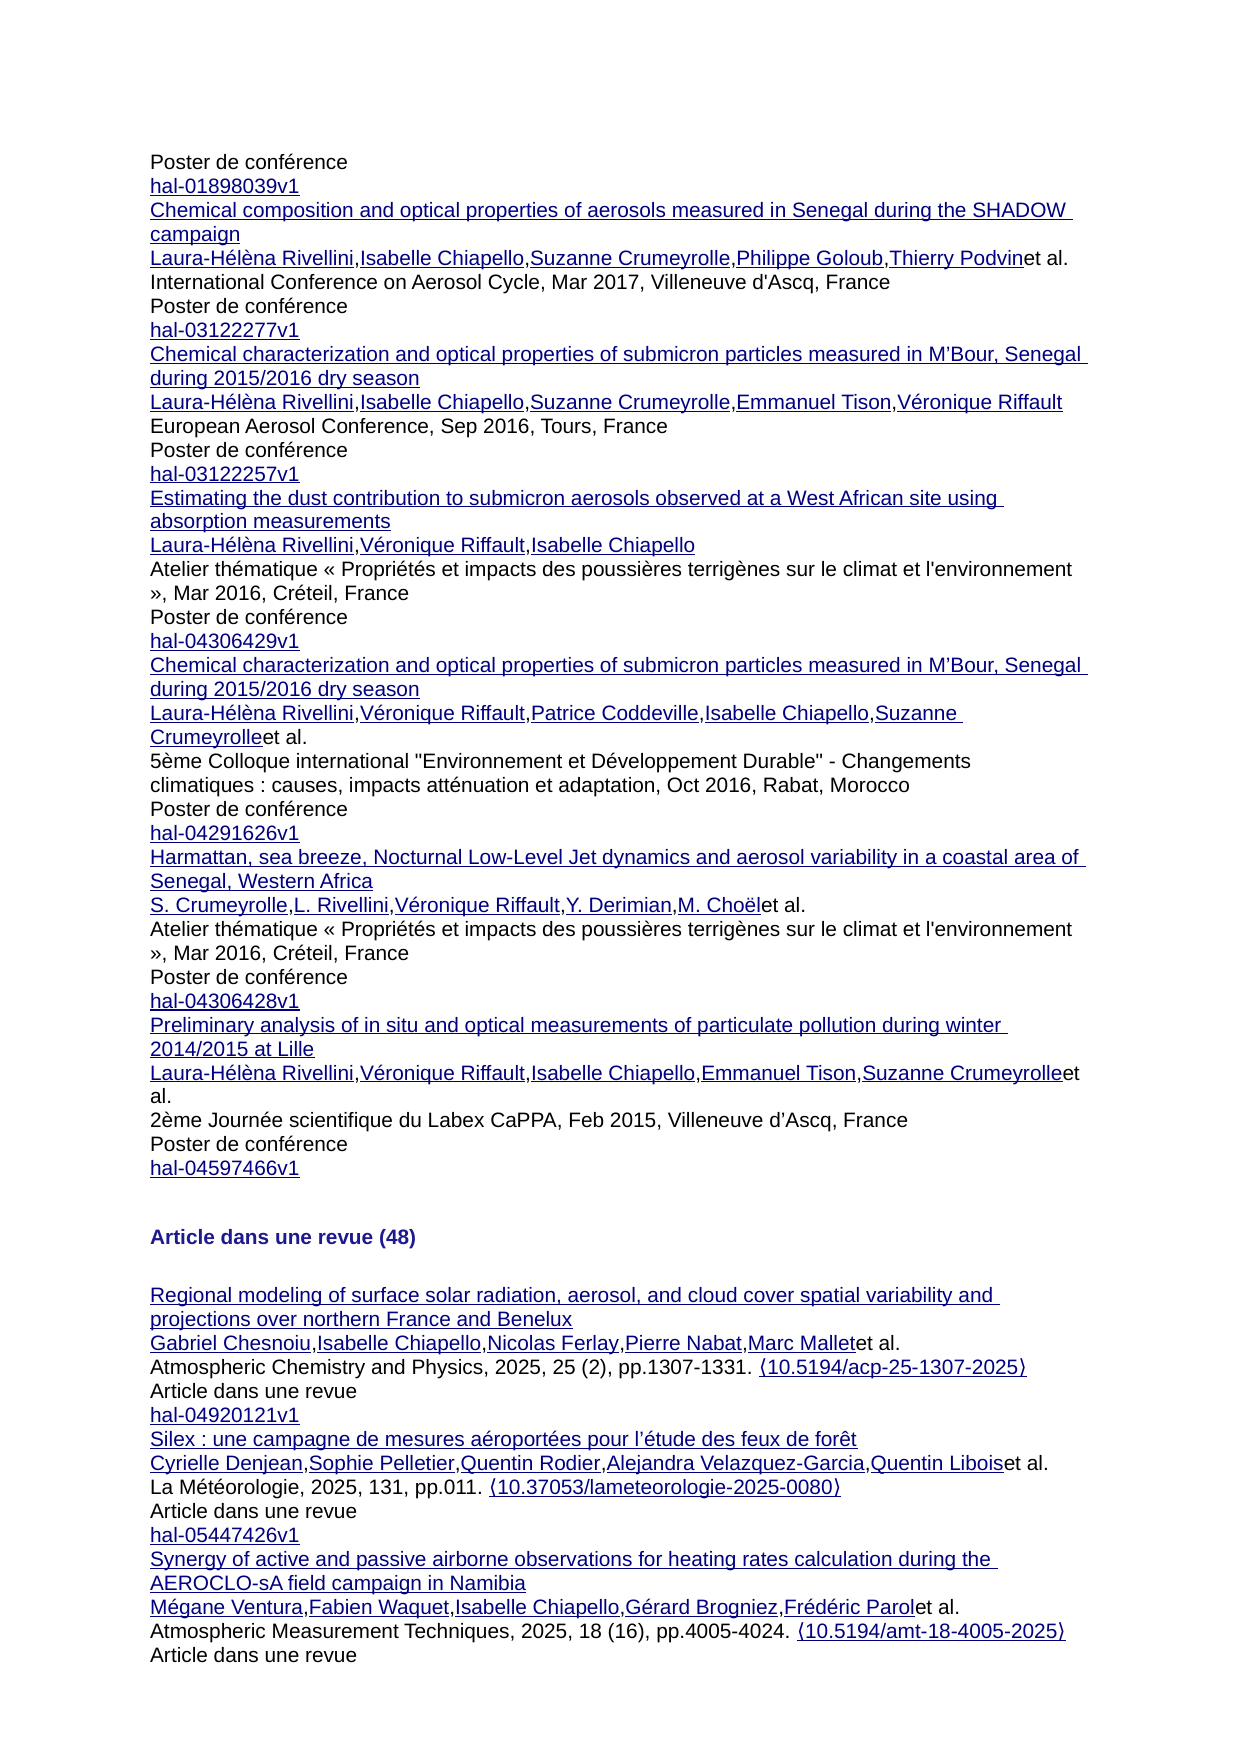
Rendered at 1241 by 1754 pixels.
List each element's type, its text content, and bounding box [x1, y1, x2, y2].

table_cell Harmattan, sea breeze, Nocturnal Low-Level Jet dynamics and aerosol variability in a coastal area of Senegal, Western Africa S. Crumeyrolle,L. Rivellini,Véronique Riffault,Y. Derimian,M. Choëlet al. Atelier thématique « Propriétés et impacts des poussières terrigènes sur le climat et l'environnement », Mar 2016, Créteil, France Poster de conférence hal-04306428v1 [150, 845, 1090, 1012]
table_cell Preliminary analysis of in situ and optical measurements of particulate pollution during winter 2014/2015 at Lille Laura-Hélèna Rivellini,Véronique Riffault,Isabelle Chiapello,Emmanuel Tison,Suzanne Crumeyrolleet al. 2ème Journée scientifique du Labex CaPPA, Feb 2015, Villeneuve d’Ascq, France Poster de conférence hal-04597466v1 [150, 1013, 1090, 1180]
table_cell Chemical characterization and optical properties of submicron particles measured in M’Bour, Senegal during 2015/2016 dry season Laura-Hélèna Rivellini,Isabelle Chiapello,Suzanne Crumeyrolle,Emmanuel Tison,Véronique Riffault European Aerosol Conference, Sep 2016, Tours, France Poster de conférence hal-03122257v1 [150, 342, 1090, 485]
table_cell Synergy of active and passive airborne observations for heating rates calculation during the AEROCLO-sA field campaign in Namibia Mégane Ventura,Fabien Waquet,Isabelle Chiapello,Gérard Brogniez,Frédéric Parolet al. Atmospheric Measurement Techniques, 2025, 18 (16), pp.4005-4024. ⟨10.5194/amt-18-4005-2025⟩ Article dans une revue [150, 1547, 1090, 1667]
table_cell Chemical characterization and optical properties of submicron particles measured in M’Bour, Senegal during 2015/2016 dry season Laura-Hélèna Rivellini,Véronique Riffault,Patrice Coddeville,Isabelle Chiapello,Suzanne Crumeyrolleet al. 5ème Colloque international "Environnement et Développement Durable" - Changements climatiques : causes, impacts atténuation et adaptation, Oct 2016, Rabat, Morocco Poster de conférence hal-04291626v1 [150, 653, 1090, 845]
table_cell Chemical composition and optical properties of aerosols measured in Senegal during the SHADOW campaign Laura-Hélèna Rivellini,Isabelle Chiapello,Suzanne Crumeyrolle,Philippe Goloub,Thierry Podvinet al. International Conference on Aerosol Cycle, Mar 2017, Villeneuve d'Ascq, France Poster de conférence hal-03122277v1 [150, 198, 1090, 342]
table_cell Silex : une campagne de mesures aéroportées pour l’étude des feux de forêt Cyrielle Denjean,Sophie Pelletier,Quentin Rodier,Alejandra Velazquez-Garcia,Quentin Liboiset al. La Météorologie, 2025, 131, pp.011. ⟨10.37053/lameteorologie-2025-0080⟩ Article dans une revue hal-05447426v1 [150, 1427, 1090, 1547]
table_cell Poster de conférence hal-01898039v1 [150, 150, 1090, 198]
subtitle Article dans une revue (48) [150, 1225, 1090, 1249]
table_cell Estimating the dust contribution to submicron aerosols observed at a West African site using absorption measurements Laura-Hélèna Rivellini,Véronique Riffault,Isabelle Chiapello Atelier thématique « Propriétés et impacts des poussières terrigènes sur le climat et l'environnement », Mar 2016, Créteil, France Poster de conférence hal-04306429v1 [150, 485, 1090, 653]
table_header Regional modeling of surface solar radiation, aerosol, and cloud cover spatial variability and projections over northern France and Benelux Gabriel Chesnoiu,Isabelle Chiapello,Nicolas Ferlay,Pierre Nabat,Marc Malletet al. Atmospheric Chemistry and Physics, 2025, 25 (2), pp.1307-1331. ⟨10.5194/acp-25-1307-2025⟩ Article dans une revue hal-04920121v1 [150, 1283, 1090, 1427]
